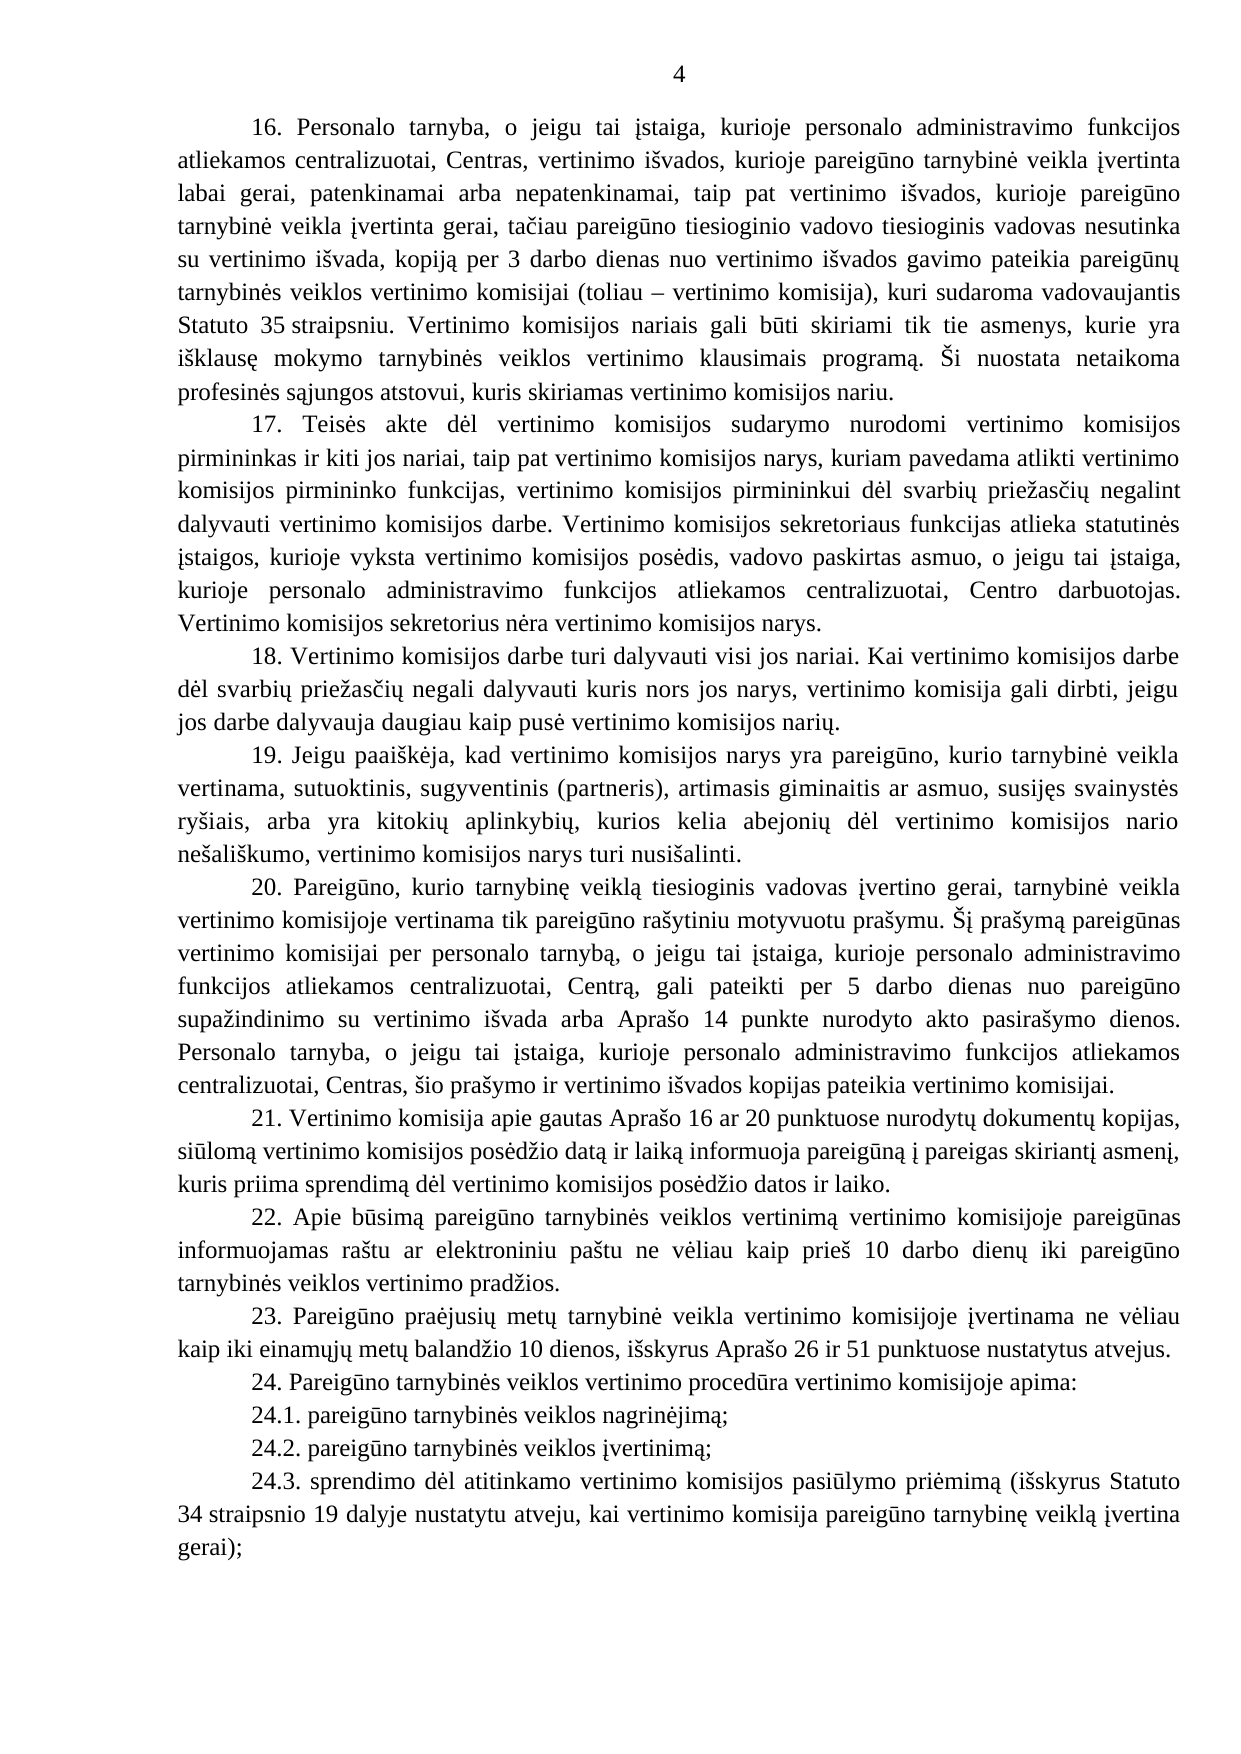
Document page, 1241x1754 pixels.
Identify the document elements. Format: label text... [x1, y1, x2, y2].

text 24.1. pareigūno tarnybinės veiklos nagrinėjimą; [177, 1400, 1181, 1429]
text 22. Apie būsimą pareigūno tarnybinės veiklos vertinimą vertinimo komisijoje pareigūnas informuojamas raštu ar elektroniniu paštu ne vėliau kaip prieš 10 darbo dienų iki pareigūno tarnybinės veiklos vertinimo pradžios. [177, 1202, 1181, 1297]
text 17. Teisės akte dėl vertinimo komisijos sudarymo nurodomi vertinimo komisijos pirmininkas ir kiti jos nariai, taip pat vertinimo komisijos narys, kuriam pavedama atlikti vertinimo komisijos pirmininko funkcijas, vertinimo komisijos pirmininkui dėl svarbių priežasčių negalint dalyvauti vertinimo komisijos darbe. Vertinimo komisijos sekretoriaus funkcijas atlieka statutinės įstaigos, kurioje vyksta vertinimo komisijos posėdis, vadovo paskirtas asmuo, o jeigu tai įstaiga, kurioje personalo administravimo funkcijos atliekamos centralizuotai, Centro darbuotojas. Vertinimo komisijos sekretorius nėra vertinimo komisijos narys. [177, 409, 1181, 636]
text 16. Personalo tarnyba, o jeigu tai įstaiga, kurioje personalo administravimo funkcijos atliekamos centralizuotai, Centras, vertinimo išvados, kurioje pareigūno tarnybinė veikla įvertinta labai gerai, patenkinamai arba nepatenkinamai, taip pat vertinimo išvados, kurioje pareigūno tarnybinė veikla įvertinta gerai, tačiau pareigūno tiesioginio vadovo tiesioginis vadovas nesutinka su vertinimo išvada, kopiją per 3 darbo dienas nuo vertinimo išvados gavimo pateikia pareigūnų tarnybinės veiklos vertinimo komisijai (toliau – vertinimo komisija), kuri sudaroma vadovaujantis Statuto 35 straipsniu. Vertinimo komisijos nariais gali būti skiriami tik tie asmenys, kurie yra išklausę mokymo tarnybinės veiklos vertinimo klausimais programą. Ši nuostata netaikoma profesinės sąjungos atstovui, kuris skiriamas vertinimo komisijos nariu. [177, 112, 1181, 405]
text 23. Pareigūno praėjusių metų tarnybinė veikla vertinimo komisijoje įvertinama ne vėliau kaip iki einamųjų metų balandžio 10 dienos, išskyrus Aprašo 26 ir 51 punktuose nustatytus atvejus. [177, 1301, 1181, 1363]
text 18. Vertinimo komisijos darbe turi dalyvauti visi jos nariai. Kai vertinimo komisijos darbe dėl svarbių priežasčių negali dalyvauti kuris nors jos narys, vertinimo komisija gali dirbti, jeigu jos darbe dalyvauja daugiau kaip pusė vertinimo komisijos narių. [177, 641, 1181, 736]
text 24. Pareigūno tarnybinės veiklos vertinimo procedūra vertinimo komisijoje apima: [177, 1367, 1181, 1396]
text 19. Jeigu paaiškėja, kad vertinimo komisijos narys yra pareigūno, kurio tarnybinė veikla vertinama, sutuoktinis, sugyventinis (partneris), artimasis giminaitis ar asmuo, susijęs svainystės ryšiais, arba yra kitokių aplinkybių, kurios kelia abejonių dėl vertinimo komisijos nario nešališkumo, vertinimo komisijos narys turi nusišalinti. [177, 740, 1181, 868]
text 24.2. pareigūno tarnybinės veiklos įvertinimą; [177, 1433, 1181, 1462]
text 20. Pareigūno, kurio tarnybinę veiklą tiesioginis vadovas įvertino gerai, tarnybinė veikla vertinimo komisijoje vertinama tik pareigūno rašytiniu motyvuotu prašymu. Šį prašymą pareigūnas vertinimo komisijai per personalo tarnybą, o jeigu tai įstaiga, kurioje personalo administravimo funkcijos atliekamos centralizuotai, Centrą, gali pateikti per 5 darbo dienas nuo pareigūno supažindinimo su vertinimo išvada arba Aprašo 14 punkte nurodyto akto pasirašymo dienos. Personalo tarnyba, o jeigu tai įstaiga, kurioje personalo administravimo funkcijos atliekamos centralizuotai, Centras, šio prašymo ir vertinimo išvados kopijas pateikia vertinimo komisijai. [177, 872, 1181, 1099]
text 24.3. sprendimo dėl atitinkamo vertinimo komisijos pasiūlymo priėmimą (išskyrus Statuto 34 straipsnio 19 dalyje nustatytu atveju, kai vertinimo komisija pareigūno tarnybinę veiklą įvertina gerai); [177, 1466, 1181, 1561]
text 21. Vertinimo komisija apie gautas Aprašo 16 ar 20 punktuose nurodytų dokumentų kopijas, siūlomą vertinimo komisijos posėdžio datą ir laiką informuoja pareigūną į pareigas skiriantį asmenį, kuris priima sprendimą dėl vertinimo komisijos posėdžio datos ir laiko. [177, 1103, 1181, 1198]
